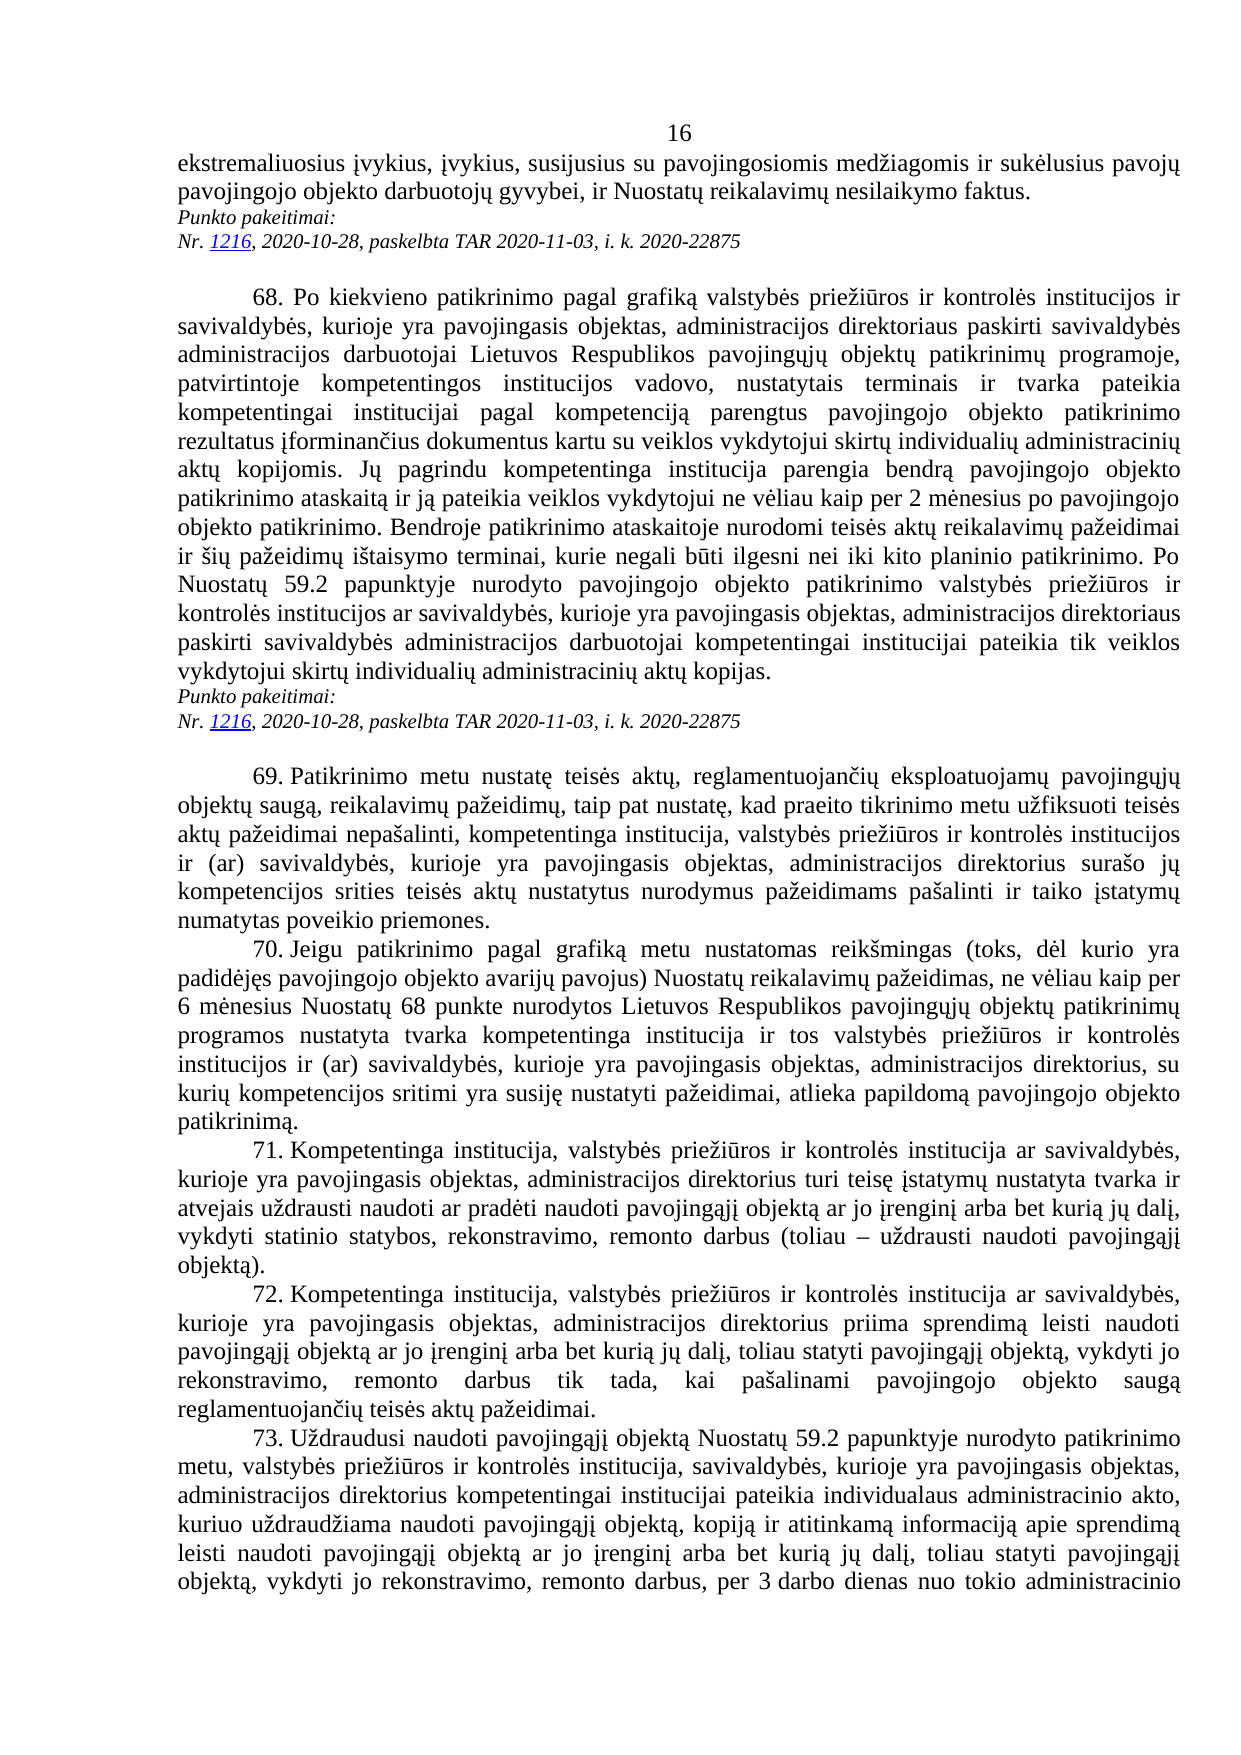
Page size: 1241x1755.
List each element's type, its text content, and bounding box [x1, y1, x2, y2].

text 68. Po kiekvieno patikrinimo pagal grafiką valstybės priežiūros ir kontrolės institucijos ir savivaldybės, kurioje yra pavojingasis objektas, administracijos direktoriaus paskirti savivaldybės administracijos darbuotojai Lietuvos Respublikos pavojingųjų objektų patikrinimų programoje, patvirtintoje kompetentingos institucijos vadovo, nustatytais terminais ir tvarka pateikia kompetentingai institucijai pagal kompetenciją parengtus pavojingojo objekto patikrinimo rezultatus įforminančius dokumentus kartu su veiklos vykdytojui skirtų individualių administracinių aktų kopijomis. Jų pagrindu kompetentinga institucija parengia bendrą pavojingojo objekto patikrinimo ataskaitą ir ją pateikia veiklos vykdytojui ne vėliau kaip per 2 mėnesius po pavojingojo objekto patikrinimo. Bendroje patikrinimo ataskaitoje nurodomi teisės aktų reikalavimų pažeidimai ir šių pažeidimų ištaisymo terminai, kurie negali būti ilgesni nei iki kito planinio patikrinimo. Po Nuostatų 59.2 papunktyje nurodyto pavojingojo objekto patikrinimo valstybės priežiūros ir kontrolės institucijos ar savivaldybės, kurioje yra pavojingasis objektas, administracijos direktoriaus paskirti savivaldybės administracijos darbuotojai kompetentingai institucijai pateikia tik veiklos vykdytojui skirtų individualių administracinių aktų kopijas. [177, 282, 1181, 684]
text 69. Patikrinimo metu nustatę teisės aktų, reglamentuojančių eksploatuojamų pavojingųjų objektų saugą, reikalavimų pažeidimų, taip pat nustatę, kad praeito tikrinimo metu užfiksuoti teisės aktų pažeidimai nepašalinti, kompetentinga institucija, valstybės priežiūros ir kontrolės institucijos ir (ar) savivaldybės, kurioje yra pavojingasis objektas, administracijos direktorius surašo jų kompetencijos srities teisės aktų nustatytus nurodymus pažeidimams pašalinti ir taiko įstatymų numatytas poveikio priemones. [177, 761, 1181, 934]
text Punkto pakeitimai: [177, 684, 1181, 708]
text Nr. 1216, 2020-10-28, paskelbta TAR 2020-11-03, i. k. 2020-22875 [177, 708, 1181, 733]
text ekstremaliuosius įvykius, įvykius, susijusius su pavojingosiomis medžiagomis ir sukėlusius pavojų pavojingojo objekto darbuotojų gyvybei, ir Nuostatų reikalavimų nesilaikymo faktus. [177, 148, 1181, 205]
text 73. Uždraudusi naudoti pavojingąjį objektą Nuostatų 59.2 papunktyje nurodyto patikrinimo metu, valstybės priežiūros ir kontrolės institucija, savivaldybės, kurioje yra pavojingasis objektas, administracijos direktorius kompetentingai institucijai pateikia individualaus administracinio akto, kuriuo uždraudžiama naudoti pavojingąjį objektą, kopiją ir atitinkamą informaciją apie sprendimą leisti naudoti pavojingąjį objektą ar jo įrenginį arba bet kurią jų dalį, toliau statyti pavojingąjį objektą, vykdyti jo rekonstravimo, remonto darbus, per 3 darbo dienas nuo tokio administracinio [177, 1423, 1181, 1595]
text Punkto pakeitimai: [177, 205, 1181, 229]
text 71. Kompetentinga institucija, valstybės priežiūros ir kontrolės institucija ar savivaldybės, kurioje yra pavojingasis objektas, administracijos direktorius turi teisę įstatymų nustatyta tvarka ir atvejais uždrausti naudoti ar pradėti naudoti pavojingąjį objektą ar jo įrenginį arba bet kurią jų dalį, vykdyti statinio statybos, rekonstravimo, remonto darbus (toliau – uždrausti naudoti pavojingąjį objektą). [177, 1135, 1181, 1279]
text 72. Kompetentinga institucija, valstybės priežiūros ir kontrolės institucija ar savivaldybės, kurioje yra pavojingasis objektas, administracijos direktorius priima sprendimą leisti naudoti pavojingąjį objektą ar jo įrenginį arba bet kurią jų dalį, toliau statyti pavojingąjį objektą, vykdyti jo rekonstravimo, remonto darbus tik tada, kai pašalinami pavojingojo objekto saugą reglamentuojančių teisės aktų pažeidimai. [177, 1279, 1181, 1423]
text Nr. 1216, 2020-10-28, paskelbta TAR 2020-11-03, i. k. 2020-22875 [177, 229, 1181, 253]
text 70. Jeigu patikrinimo pagal grafiką metu nustatomas reikšmingas (toks, dėl kurio yra padidėjęs pavojingojo objekto avarijų pavojus) Nuostatų reikalavimų pažeidimas, ne vėliau kaip per 6 mėnesius Nuostatų 68 punkte nurodytos Lietuvos Respublikos pavojingųjų objektų patikrinimų programos nustatyta tvarka kompetentinga institucija ir tos valstybės priežiūros ir kontrolės institucijos ir (ar) savivaldybės, kurioje yra pavojingasis objektas, administracijos direktorius, su kurių kompetencijos sritimi yra susiję nustatyti pažeidimai, atlieka papildomą pavojingojo objekto patikrinimą. [177, 934, 1181, 1135]
